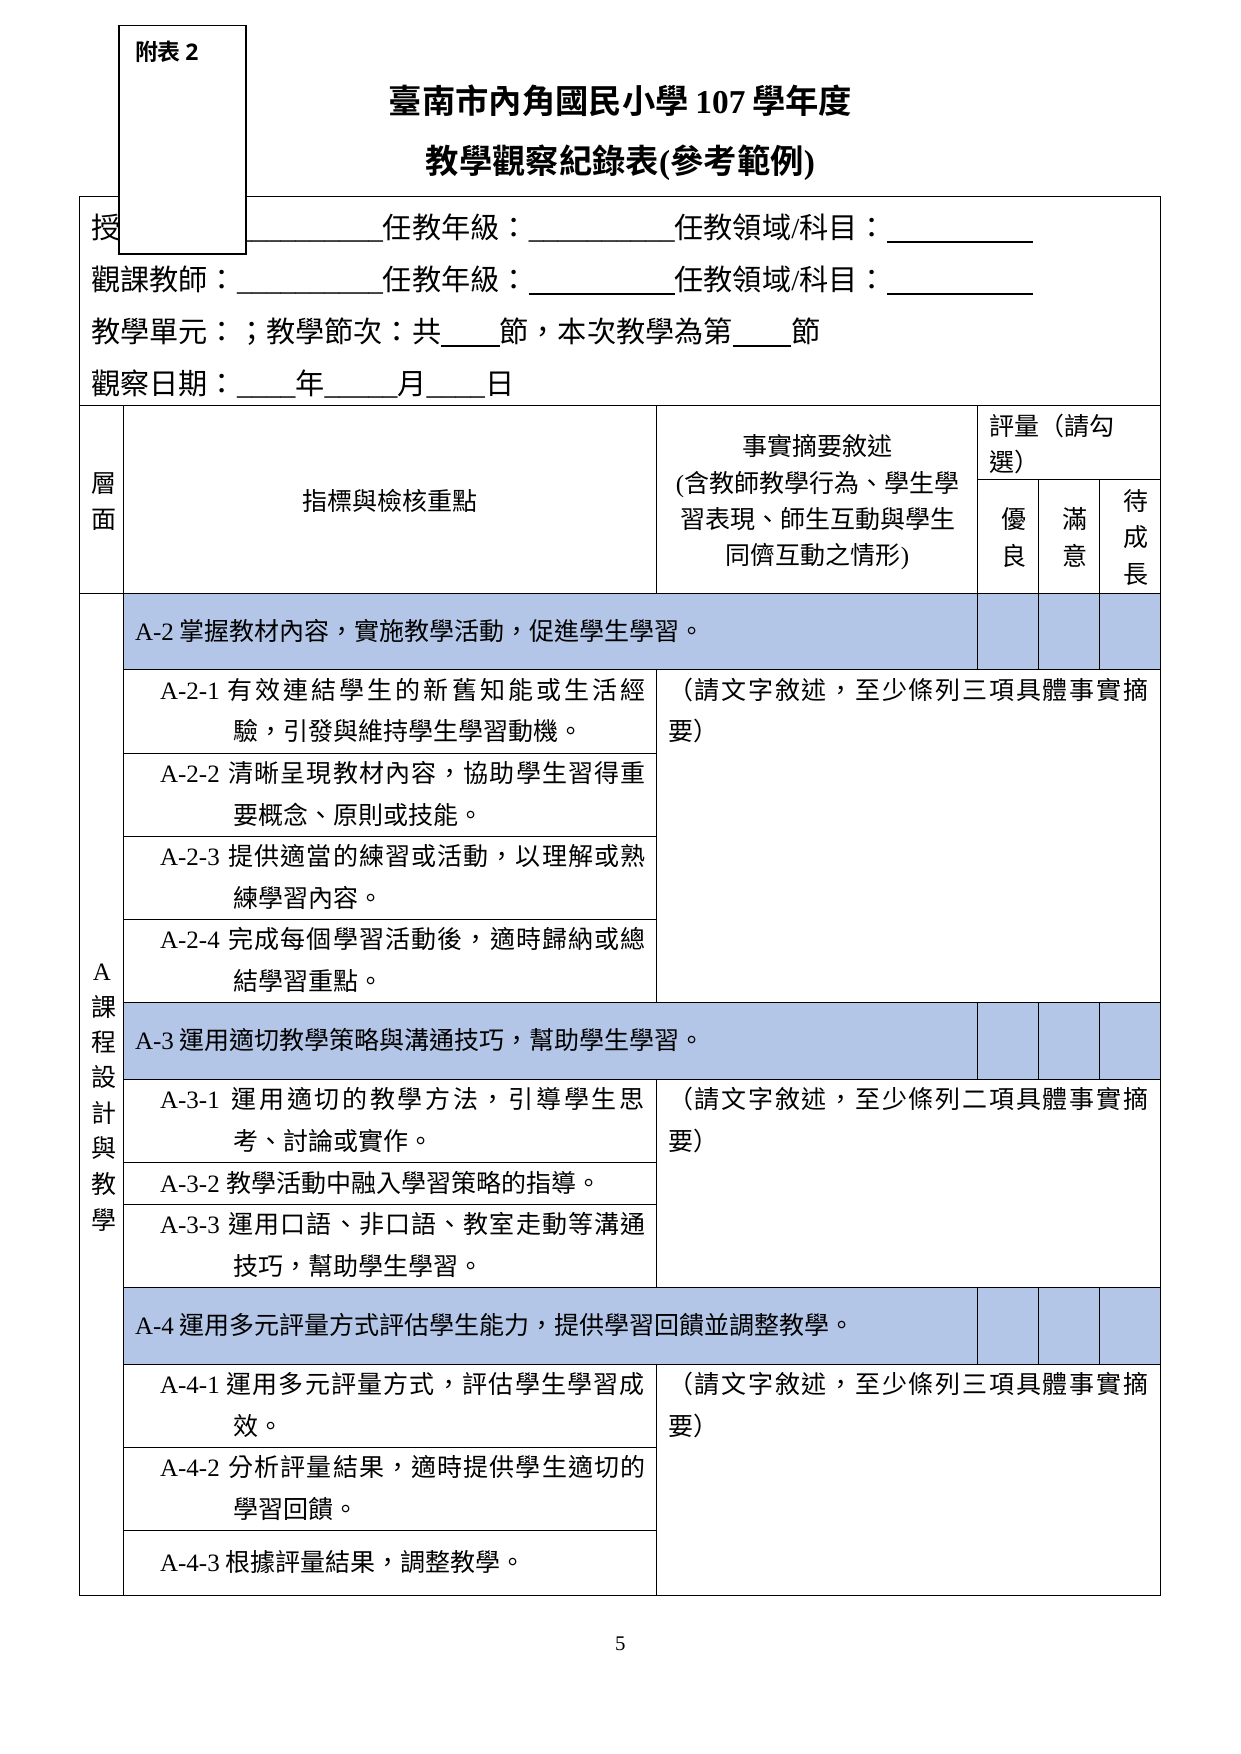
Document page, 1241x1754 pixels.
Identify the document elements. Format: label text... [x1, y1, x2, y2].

table_cell [978, 1288, 1038, 1364]
table_cell A 課 程 設 計 與 教 學 [80, 594, 123, 1595]
table_cell A-2掌握教材內容，實施教學活動，促進學生學習。 [124, 594, 977, 669]
text 附表2 [135, 34, 230, 67]
table_cell 事實摘要敘述 (含教師教學行為、學生學習表現、師生互動與學生同儕互動之情形) [657, 406, 977, 592]
table_cell 優良 [978, 480, 1038, 592]
table_cell [1039, 1288, 1099, 1364]
text 臺南市內角國民小學107學年度 [247, 75, 1122, 123]
table_cell 滿意 [1039, 480, 1099, 592]
table_cell A-4-2 分析評量結果，適時提供學生適切的學習回饋。 [124, 1448, 656, 1530]
table_cell [1100, 594, 1160, 669]
table_cell 層面 [80, 406, 123, 592]
table_cell 待成長 [1100, 480, 1160, 592]
text 教學觀察紀錄表(參考範例) [247, 135, 1122, 183]
table_header 授課教師：__________任教年級：__________任教領域/科目： 觀課教師：__________任教年級： 任教領域/科目： 教學單元：；教學節次：共 節，本次教學為第 節 觀察日期：____年_____月____日 [80, 197, 1160, 405]
table_cell A-2-3 提供適當的練習或活動，以理解或熟練學習內容。 [124, 837, 656, 919]
table_cell （請文字敘述，至少條列三項具體事實摘要） [657, 1365, 1160, 1595]
table_cell 評量（請勾選） [978, 406, 1160, 479]
table_cell A-4運用多元評量方式評估學生能力，提供學習回饋並調整教學。 [124, 1288, 977, 1364]
table_cell （請文字敘述，至少條列三項具體事實摘要） [657, 670, 1160, 1002]
table_cell A-3-1 運用適切的教學方法，引導學生思考、討論或實作。 [124, 1080, 656, 1162]
table_cell [978, 1003, 1038, 1079]
text 臺南市內角國民小學107學年度 [120, 26, 245, 253]
table_cell A-4-1運用多元評量方式，評估學生學習成效。 [124, 1365, 656, 1447]
table_cell （請文字敘述，至少條列二項具體事實摘要） [657, 1080, 1160, 1287]
table_cell [1100, 1288, 1160, 1364]
table_cell A-2-4 完成每個學習活動後，適時歸納或總結學習重點。 [124, 920, 656, 1002]
table_cell [1039, 1003, 1099, 1079]
table_cell [978, 594, 1038, 669]
table_cell 指標與檢核重點 [124, 406, 656, 592]
table_cell A-3-3 運用口語、非口語、教室走動等溝通技巧，幫助學生學習。 [124, 1205, 656, 1287]
table_cell A-2-2 清晰呈現教材內容，協助學生習得重要概念、原則或技能。 [124, 754, 656, 836]
table_cell A-3-2 教學活動中融入學習策略的指導。 [124, 1163, 656, 1204]
table_cell A-3運用適切教學策略與溝通技巧，幫助學生學習。 [124, 1003, 977, 1079]
table_cell [1100, 1003, 1160, 1079]
table_cell [1039, 594, 1099, 669]
table_cell A-4-3根據評量結果，調整教學。 [124, 1531, 656, 1595]
table_cell A-2-1有效連結學生的新舊知能或生活經驗，引發與維持學生學習動機。 [124, 670, 656, 752]
